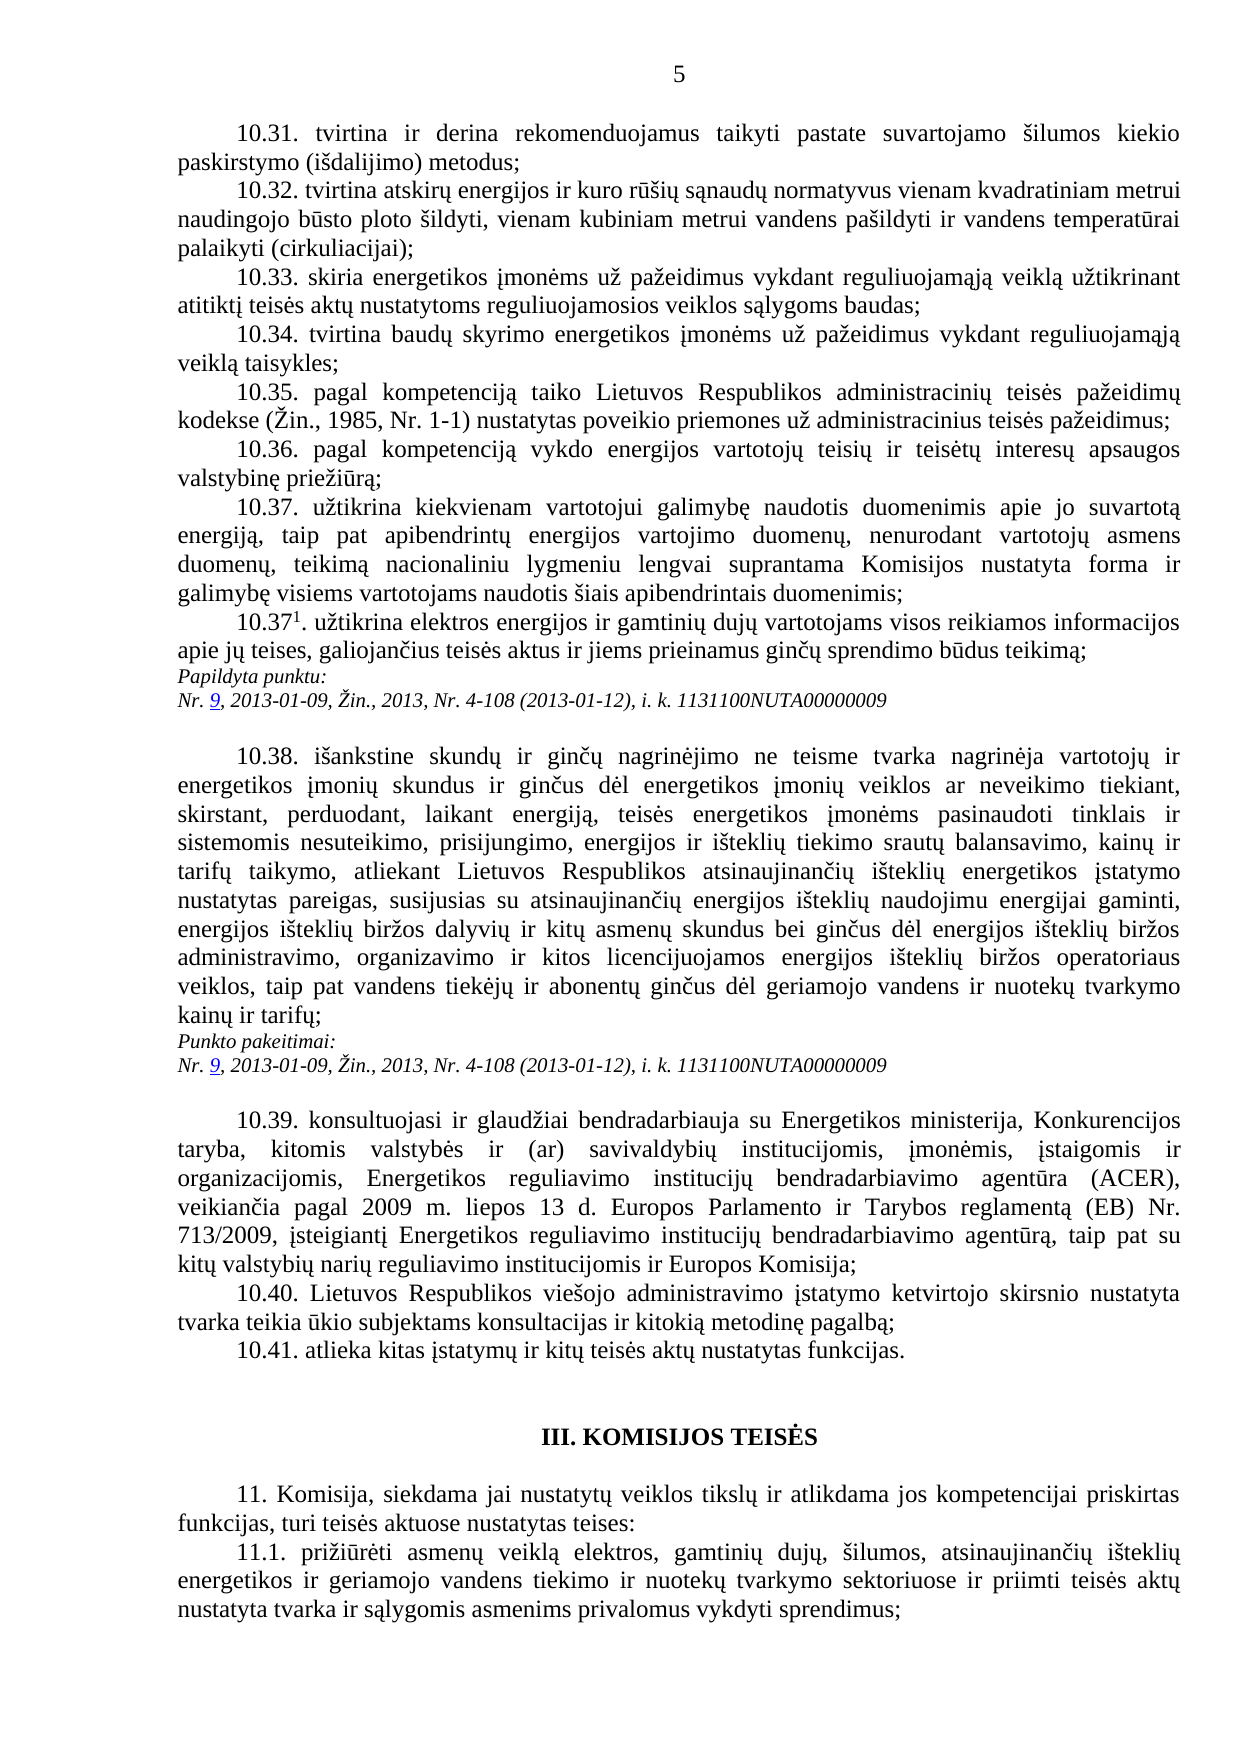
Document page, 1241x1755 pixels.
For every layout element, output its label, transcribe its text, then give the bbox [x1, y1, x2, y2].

text 10.40. Lietuvos Respublikos viešojo administravimo įstatymo ketvirtojo skirsnio nustatyta tvarka teikia ūkio subjektams konsultacijas ir kitokią metodinę pagalbą; [177, 1278, 1181, 1336]
text 10.39. konsultuojasi ir glaudžiai bendradarbiauja su Energetikos ministerija, Konkurencijos taryba, kitomis valstybės ir (ar) savivaldybių institucijomis, įmonėmis, įstaigomis ir organizacijomis, Energetikos reguliavimo institucijų bendradarbiavimo agentūra (ACER), veikiančia pagal 2009 m. liepos 13 d. Europos Parlamento ir Tarybos reglamentą (EB) Nr. 713/2009, įsteigiantį Energetikos reguliavimo institucijų bendradarbiavimo agentūrą, taip pat su kitų valstybių narių reguliavimo institucijomis ir Europos Komisija; [177, 1106, 1181, 1278]
text 11. Komisija, siekdama jai nustatytų veiklos tikslų ir atlikdama jos kompetencijai priskirtas funkcijas, turi teisės aktuose nustatytas teises: [177, 1479, 1181, 1537]
text III. komisijos TEISĖS [177, 1422, 1181, 1451]
text 10.35. pagal kompetenciją taiko Lietuvos Respublikos administracinių teisės pažeidimų kodekse (Žin., 1985, Nr. 1-1) nustatytas poveikio priemones už administracinius teisės pažeidimus; [177, 377, 1181, 434]
text Papildyta punktu: [177, 664, 1181, 688]
text 10.37. užtikrina kiekvienam vartotojui galimybę naudotis duomenimis apie jo suvartotą energiją, taip pat apibendrintų energijos vartojimo duomenų, nenurodant vartotojų asmens duomenų, teikimą nacionaliniu lygmeniu lengvai suprantama Komisijos nustatyta forma ir galimybę visiems vartotojams naudotis šiais apibendrintais duomenimis; [177, 492, 1181, 607]
text 10.38. išankstine skundų ir ginčų nagrinėjimo ne teisme tvarka nagrinėja vartotojų ir energetikos įmonių skundus ir ginčus dėl energetikos įmonių veiklos ar neveikimo tiekiant, skirstant, perduodant, laikant energiją, teisės energetikos įmonėms pasinaudoti tinklais ir sistemomis nesuteikimo, prisijungimo, energijos ir išteklių tiekimo srautų balansavimo, kainų ir tarifų taikymo, atliekant Lietuvos Respublikos atsinaujinančių išteklių energetikos įstatymo nustatytas pareigas, susijusias su atsinaujinančių energijos išteklių naudojimu energijai gaminti, energijos išteklių biržos dalyvių ir kitų asmenų skundus bei ginčus dėl energijos išteklių biržos administravimo, organizavimo ir kitos licencijuojamos energijos išteklių biržos operatoriaus veiklos, taip pat vandens tiekėjų ir abonentų ginčus dėl geriamojo vandens ir nuotekų tvarkymo kainų ir tarifų; [177, 741, 1181, 1029]
text 10.34. tvirtina baudų skyrimo energetikos įmonėms už pažeidimus vykdant reguliuojamąją veiklą taisykles; [177, 319, 1181, 377]
text 10.371. užtikrina elektros energijos ir gamtinių dujų vartotojams visos reikiamos informacijos apie jų teises, galiojančius teisės aktus ir jiems prieinamus ginčų sprendimo būdus teikimą; [177, 607, 1181, 664]
text 10.36. pagal kompetenciją vykdo energijos vartotojų teisių ir teisėtų interesų apsaugos valstybinę priežiūrą; [177, 434, 1181, 492]
text 10.33. skiria energetikos įmonėms už pažeidimus vykdant reguliuojamąją veiklą užtikrinant atitiktį teisės aktų nustatytoms reguliuojamosios veiklos sąlygoms baudas; [177, 262, 1181, 319]
text 10.32. tvirtina atskirų energijos ir kuro rūšių sąnaudų normatyvus vienam kvadratiniam metrui naudingojo būsto ploto šildyti, vienam kubiniam metrui vandens pašildyti ir vandens temperatūrai palaikyti (cirkuliacijai); [177, 176, 1181, 262]
text 10.41. atlieka kitas įstatymų ir kitų teisės aktų nustatytas funkcijas. [177, 1336, 1181, 1364]
text Nr. 9, 2013-01-09, Žin., 2013, Nr. 4-108 (2013-01-12), i. k. 1131100NUTA00000009 [177, 1053, 1181, 1077]
text 11.1. prižiūrėti asmenų veiklą elektros, gamtinių dujų, šilumos, atsinaujinančių išteklių energetikos ir geriamojo vandens tiekimo ir nuotekų tvarkymo sektoriuose ir priimti teisės aktų nustatyta tvarka ir sąlygomis asmenims privalomus vykdyti sprendimus; [177, 1537, 1181, 1623]
text Nr. 9, 2013-01-09, Žin., 2013, Nr. 4-108 (2013-01-12), i. k. 1131100NUTA00000009 [177, 688, 1181, 712]
text 10.31. tvirtina ir derina rekomenduojamus taikyti pastate suvartojamo šilumos kiekio paskirstymo (išdalijimo) metodus; [177, 118, 1181, 176]
text Punkto pakeitimai: [177, 1029, 1181, 1053]
